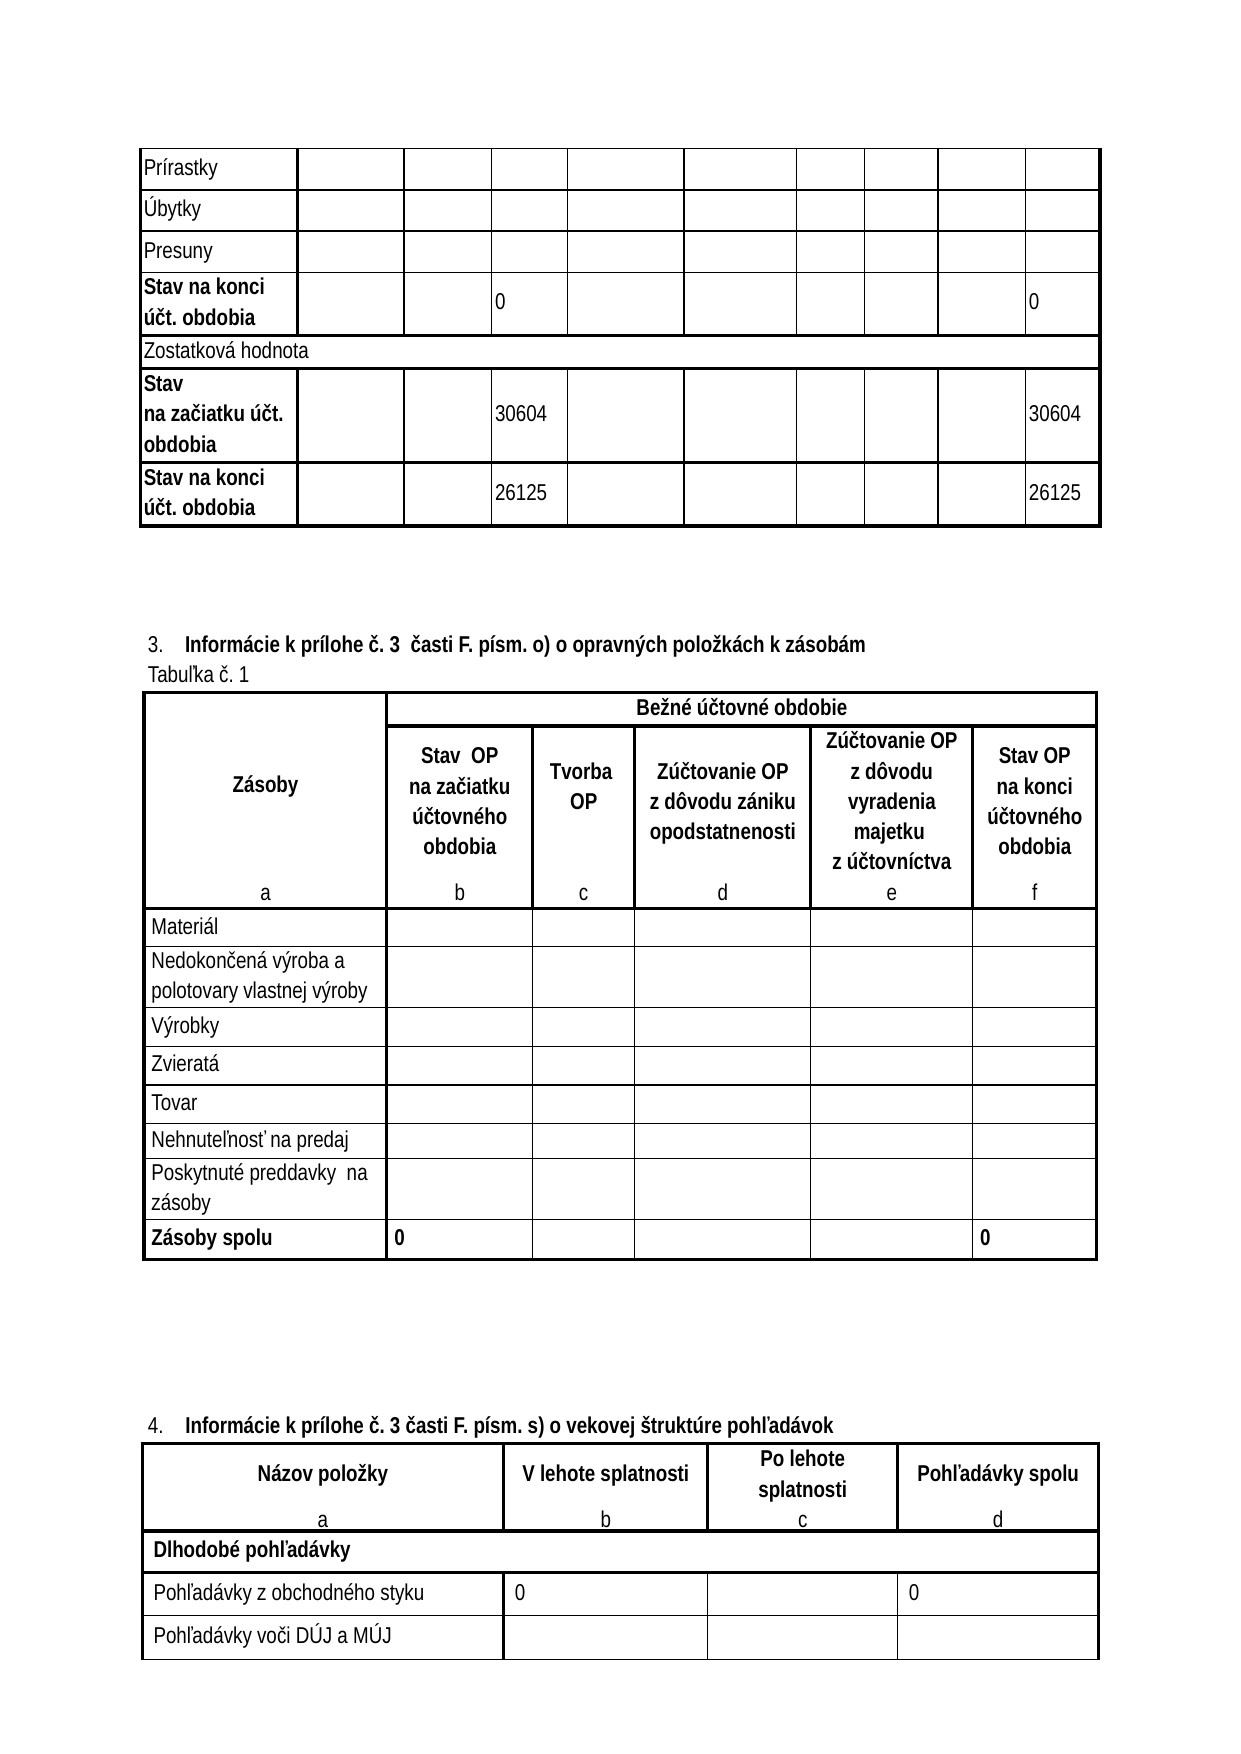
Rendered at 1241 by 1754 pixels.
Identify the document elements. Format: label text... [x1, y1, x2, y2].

table_cell 0 [973, 1220, 1095, 1258]
table_cell Zúčtovanie OP z dôvodu vyradenia majetku z účtovníctva [812, 728, 971, 878]
list Informácie k prílohe č. 3 časti F. písm. s) o vekovej štruktúre pohľadávok [148, 1412, 1093, 1438]
table_cell [533, 1220, 634, 1258]
table_cell [811, 1124, 972, 1158]
table_header Po lehote splatnosti [709, 1445, 896, 1506]
table_cell Poskytnuté preddavky na zásoby [146, 1159, 385, 1219]
table_cell [1026, 232, 1098, 272]
table_cell [939, 273, 1025, 334]
table_cell Zostatková hodnota [142, 337, 1098, 367]
table_cell [299, 370, 403, 461]
table_header Názov položky [144, 1445, 502, 1506]
table_cell [865, 149, 937, 189]
table_cell Materiál [146, 910, 385, 946]
table_cell [811, 947, 972, 1007]
table_cell [492, 149, 567, 189]
table_cell [568, 191, 683, 230]
table_cell [299, 149, 403, 189]
table_cell [973, 1008, 1095, 1046]
table_cell 0 [388, 1220, 532, 1258]
table_cell [797, 370, 864, 461]
table_cell c [534, 879, 633, 907]
table_cell [973, 1047, 1095, 1084]
table_cell [635, 1124, 810, 1158]
table_cell [492, 191, 567, 230]
table_cell [811, 1220, 972, 1258]
table_header V lehote splatnosti [505, 1445, 706, 1506]
table_cell b [388, 879, 531, 907]
table_cell [973, 1124, 1095, 1158]
list Informácie k prílohe č. 3 časti F. písm. o) o opravných položkách k zásobám [148, 631, 1093, 657]
table_cell [533, 947, 634, 1007]
table_cell Zásoby spolu [146, 1220, 385, 1258]
table_cell Výrobky [146, 1008, 385, 1046]
table_cell [811, 1159, 972, 1219]
table_cell Zvieratá [146, 1047, 385, 1084]
table_cell [568, 370, 683, 461]
table_cell [973, 910, 1095, 946]
table_cell [635, 1008, 810, 1046]
table_cell [939, 370, 1025, 461]
table_cell Úbytky [142, 191, 296, 230]
table_cell Stav na konci účt. obdobia [142, 464, 296, 524]
table_cell [708, 1616, 897, 1659]
table_cell a [144, 1506, 502, 1529]
table_cell [533, 1086, 634, 1122]
table_cell [388, 947, 532, 1007]
table_cell [635, 1086, 810, 1122]
table_cell 30604 [492, 370, 567, 461]
table_cell [388, 910, 532, 946]
table_cell d [636, 879, 809, 907]
table_cell [405, 232, 491, 272]
table_cell Prírastky [142, 149, 296, 189]
table_cell [388, 1008, 532, 1046]
table_cell [811, 910, 972, 946]
table_cell 0 [898, 1574, 1097, 1615]
table_cell a [146, 879, 385, 907]
table_cell [939, 232, 1025, 272]
table_cell [299, 273, 403, 334]
table_cell [939, 191, 1025, 230]
table_cell [568, 149, 683, 189]
table_cell [685, 191, 796, 230]
table_cell [939, 149, 1025, 189]
table_cell b [505, 1506, 706, 1529]
table_cell [505, 1616, 707, 1659]
table_cell [388, 1047, 532, 1084]
table_cell [405, 149, 491, 189]
table_cell [865, 464, 937, 524]
text Tabuľka č. 1 [148, 661, 1093, 687]
table_cell [299, 191, 403, 230]
table_header Zásoby [146, 694, 385, 878]
table_cell f [974, 879, 1095, 907]
table_cell 0 [1026, 273, 1098, 334]
table_cell [635, 947, 810, 1007]
table_cell Pohľadávky z obchodného styku [144, 1574, 502, 1615]
table_cell [388, 1159, 532, 1219]
table_cell [405, 273, 491, 334]
table_cell [405, 191, 491, 230]
table_cell Presuny [142, 232, 296, 272]
table_cell [973, 947, 1095, 1007]
table_cell c [709, 1506, 896, 1529]
table_cell [685, 149, 796, 189]
table_cell Dlhodobé pohľadávky [144, 1533, 1097, 1571]
table_cell [865, 232, 937, 272]
table_cell [533, 1124, 634, 1158]
table_cell [797, 191, 864, 230]
table_cell [299, 464, 403, 524]
table_cell [533, 910, 634, 946]
table_cell e [812, 879, 971, 907]
table_cell [865, 273, 937, 334]
table_cell [635, 910, 810, 946]
table_cell Nedokončená výroba a polotovary vlastnej výroby [146, 947, 385, 1007]
table_cell [635, 1220, 810, 1258]
table_cell [568, 232, 683, 272]
table_cell [797, 232, 864, 272]
table_cell d [899, 1506, 1097, 1529]
table_cell 0 [505, 1574, 707, 1615]
table_cell [685, 232, 796, 272]
table_cell [898, 1616, 1097, 1659]
table_cell [635, 1047, 810, 1084]
table_cell [708, 1574, 897, 1615]
table_cell [635, 1159, 810, 1219]
table_cell Stav na konci účt. obdobia [142, 273, 296, 334]
table_cell 0 [492, 273, 567, 334]
table_cell Stav OP na konci účtovného obdobia [974, 728, 1095, 878]
table_cell Zúčtovanie OP z dôvodu zániku opodstatnenosti [636, 728, 809, 878]
table_header Bežné účtovné obdobie [388, 694, 1095, 724]
table_cell [388, 1124, 532, 1158]
table_cell 30604 [1026, 370, 1098, 461]
table_cell [939, 464, 1025, 524]
table_cell [568, 273, 683, 334]
table_cell Nehnuteľnosť na predaj [146, 1124, 385, 1158]
table_cell [797, 149, 864, 189]
table_cell [1026, 191, 1098, 230]
table_cell [533, 1047, 634, 1084]
table_cell [405, 370, 491, 461]
table_cell Stav OP na začiatku účtovného obdobia [388, 728, 531, 878]
table_cell 26125 [492, 464, 567, 524]
table_cell Tvorba OP [534, 728, 633, 878]
table_cell [865, 191, 937, 230]
table_cell [405, 464, 491, 524]
table_cell [299, 232, 403, 272]
table_cell [685, 273, 796, 334]
table_cell [388, 1086, 532, 1122]
table_cell [811, 1008, 972, 1046]
table_cell Stav na začiatku účt. obdobia [142, 370, 296, 461]
table_cell [973, 1086, 1095, 1122]
table_header Pohľadávky spolu [899, 1445, 1097, 1506]
table_cell [568, 464, 683, 524]
table_cell [685, 370, 796, 461]
table_cell [1026, 149, 1098, 189]
table_cell [685, 464, 796, 524]
table_cell [533, 1159, 634, 1219]
table_cell [492, 232, 567, 272]
table_cell [533, 1008, 634, 1046]
table_cell [811, 1086, 972, 1122]
table_cell [797, 273, 864, 334]
table_cell [865, 370, 937, 461]
table_cell Pohľadávky voči DÚJ a MÚJ [144, 1616, 502, 1659]
table_cell Tovar [146, 1086, 385, 1122]
table_cell 26125 [1026, 464, 1098, 524]
table_cell [811, 1047, 972, 1084]
table_cell [973, 1159, 1095, 1219]
table_cell [797, 464, 864, 524]
